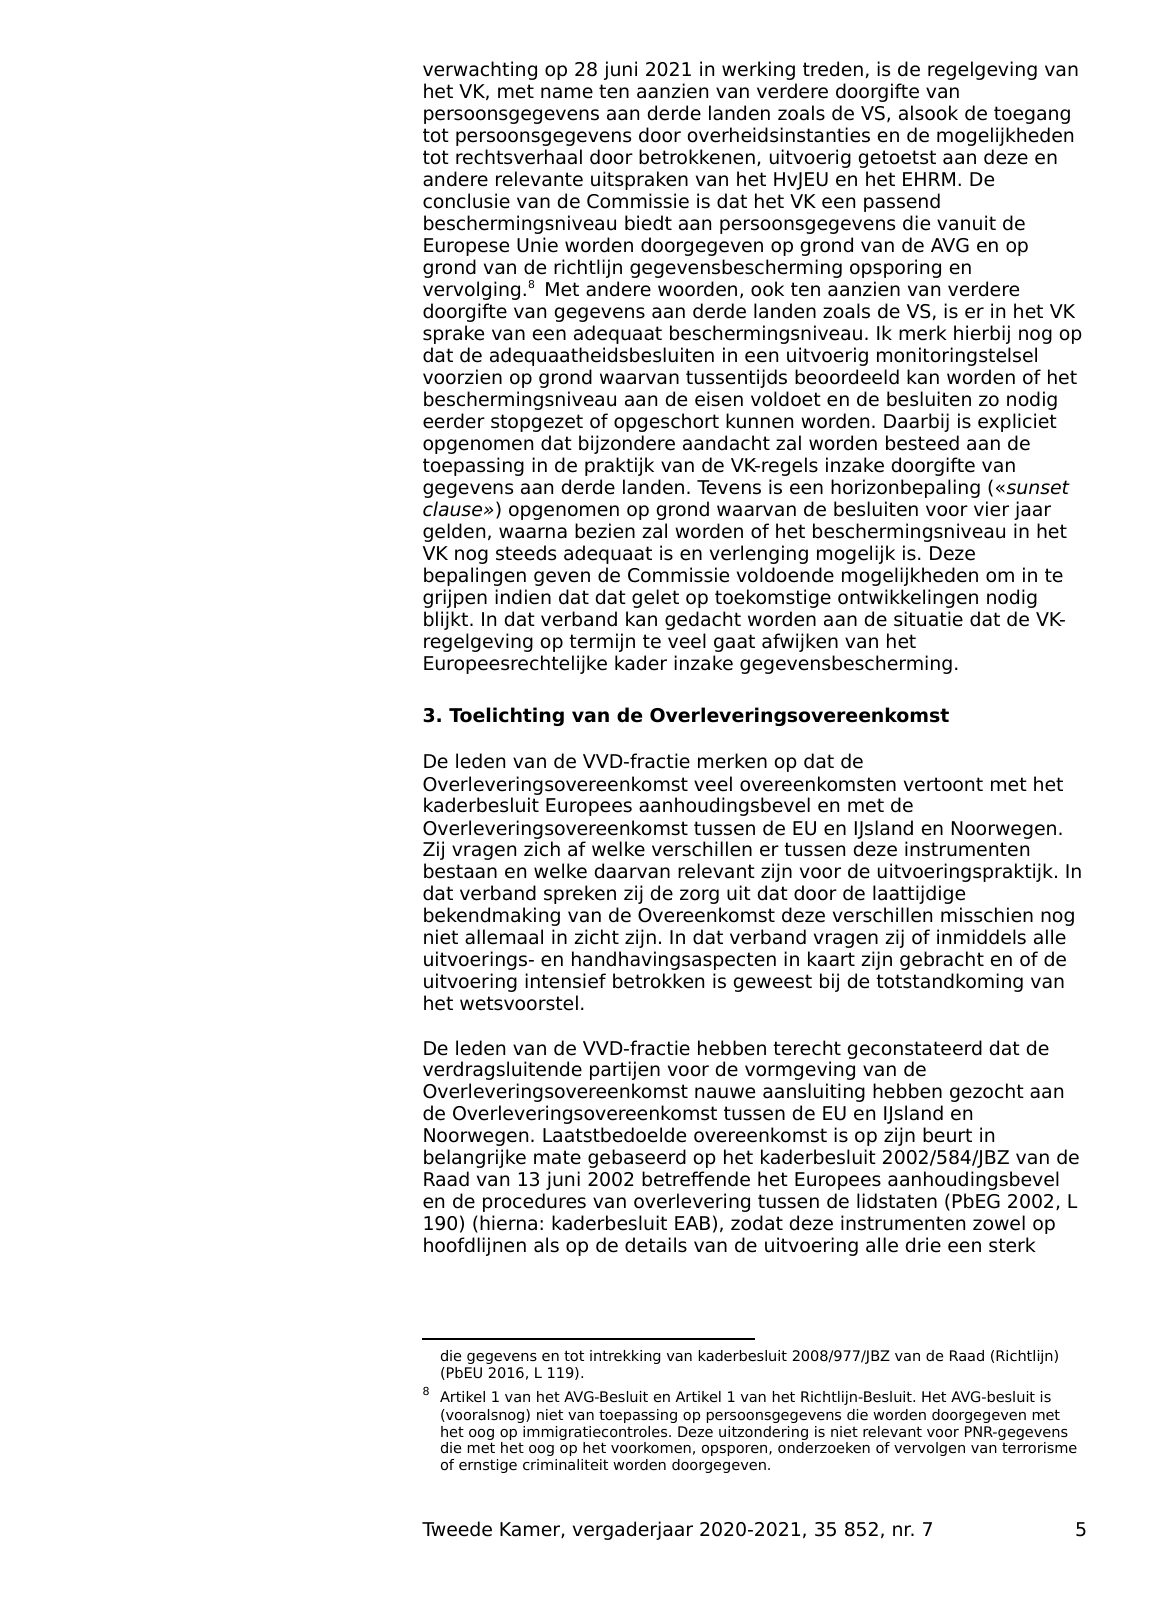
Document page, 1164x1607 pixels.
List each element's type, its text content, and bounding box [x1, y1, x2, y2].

subtitle 3. Toelichting van de Overleveringsovereenkomst [422, 704, 1087, 726]
text De leden van de VVD-fractie merken op dat de Overleveringsovereenkomst veel overeenkomsten vertoont met het kaderbesluit Europees aanhoudingsbevel en met de Overleveringsovereenkomst tussen de EU en IJsland en Noorwegen. Zij vragen zich af welke verschillen er tussen deze instrumenten bestaan en welke daarvan relevant zijn voor de uitvoeringspraktijk. In dat verband spreken zij de zorg uit dat door de laattijdige bekendmaking van de Overeenkomst deze verschillen misschien nog niet allemaal in zicht zijn. In dat verband vragen zij of inmiddels alle uitvoerings- en handhavingsaspecten in kaart zijn gebracht en of de uitvoering intensief betrokken is geweest bij de totstandkoming van het wetsvoorstel. [422, 751, 1087, 1015]
text Artikel 1 van het AVG-Besluit en Artikel 1 van het Richtlijn-Besluit. Het AVG-besluit is (vooralsnog) niet van toepassing op persoonsgegevens die worden doorgegeven met het oog op immigratiecontroles. Deze uitzondering is niet relevant voor PNR-gegevens die met het oog op het voorkomen, opsporen, onderzoeken of vervolgen van terrorisme of ernstige criminaliteit worden doorgegeven. [422, 1385, 1087, 1474]
text die gegevens en tot intrekking van kaderbesluit 2008/977/JBZ van de Raad (Richtlijn) (PbEU 2016, L 119). [422, 1348, 1087, 1382]
text verwachting op 28 juni 2021 in werking treden, is de regelgeving van het VK, met name ten aanzien van verdere doorgifte van persoonsgegevens aan derde landen zoals de VS, alsook de toegang tot persoonsgegevens door overheidsinstanties en de mogelijkheden tot rechtsverhaal door betrokkenen, uitvoerig getoetst aan deze en andere relevante uitspraken van het HvJEU en het EHRM. De conclusie van de Commissie is dat het VK een passend beschermingsniveau biedt aan persoonsgegevens die vanuit de Europese Unie worden doorgegeven op grond van de AVG en op grond van de richtlijn gegevensbescherming opsporing en vervolging. Met andere woorden, ook ten aanzien van verdere doorgifte van gegevens aan derde landen zoals de VS, is er in het VK sprake van een adequaat beschermingsniveau. Ik merk hierbij nog op dat de adequaatheidsbesluiten in een uitvoerig monitoringstelsel voorzien op grond waarvan tussentijds beoordeeld kan worden of het beschermingsniveau aan de eisen voldoet en de besluiten zo nodig eerder stopgezet of opgeschort kunnen worden. Daarbij is expliciet opgenomen dat bijzondere aandacht zal worden besteed aan de toepassing in de praktijk van de VK-regels inzake doorgifte van gegevens aan derde landen. Tevens is een horizonbepaling («sunset clause») opgenomen op grond waarvan de besluiten voor vier jaar gelden, waarna bezien zal worden of het beschermingsniveau in het VK nog steeds adequaat is en verlenging mogelijk is. Deze bepalingen geven de Commissie voldoende mogelijkheden om in te grijpen indien dat dat gelet op toekomstige ontwikkelingen nodig blijkt. In dat verband kan gedacht worden aan de situatie dat de VK-regelgeving op termijn te veel gaat afwijken van het Europeesrechtelijke kader inzake gegevensbescherming. [422, 59, 1087, 674]
text De leden van de VVD-fractie hebben terecht geconstateerd dat de verdragsluitende partijen voor de vormgeving van de Overleveringsovereenkomst nauwe aansluiting hebben gezocht aan de Overleveringsovereenkomst tussen de EU en IJsland en Noorwegen. Laatstbedoelde overeenkomst is op zijn beurt in belangrijke mate gebaseerd op het kaderbesluit 2002/584/JBZ van de Raad van 13 juni 2002 betreffende het Europees aanhoudingsbevel en de procedures van overlevering tussen de lidstaten (PbEG 2002, L 190) (hierna: kaderbesluit EAB), zodat deze instrumenten zowel op hoofdlijnen als op de details van de uitvoering alle drie een sterk [422, 1037, 1087, 1257]
